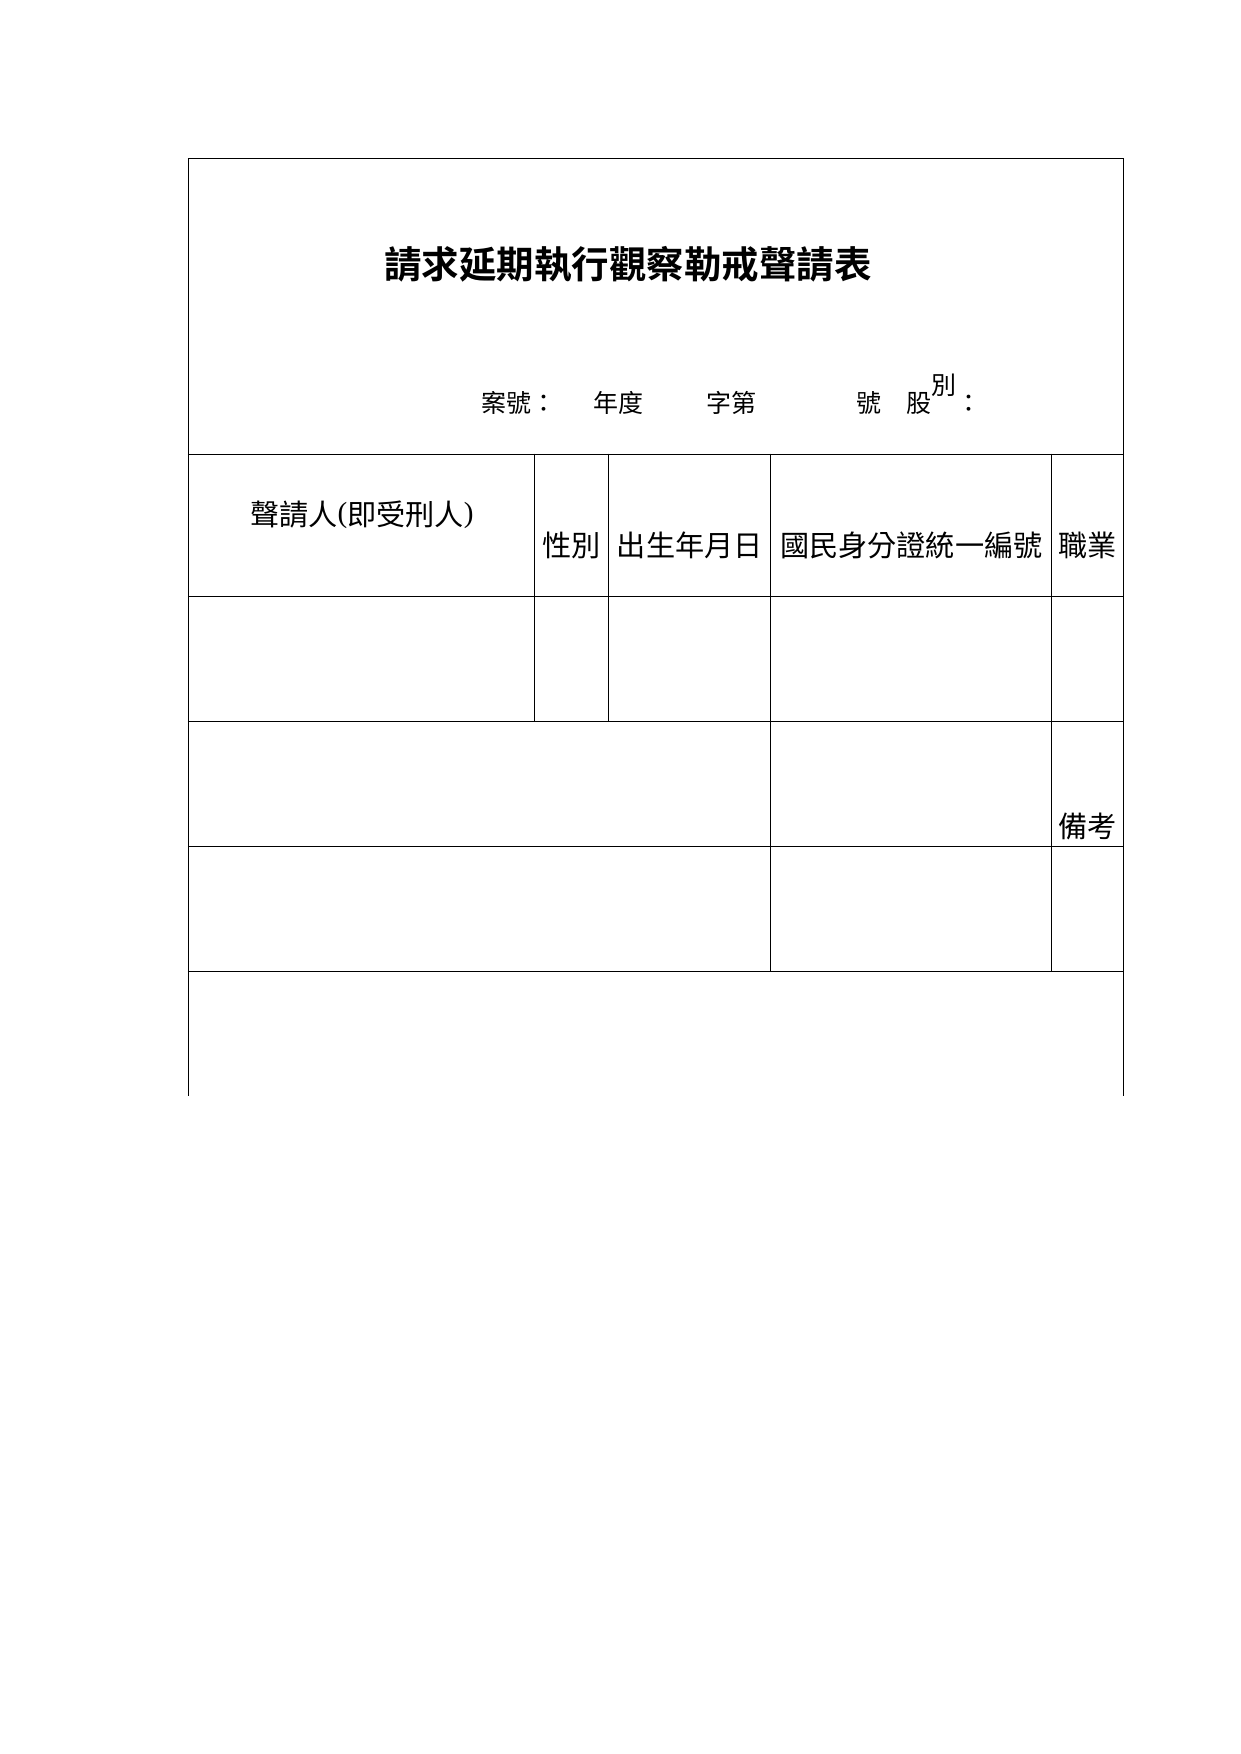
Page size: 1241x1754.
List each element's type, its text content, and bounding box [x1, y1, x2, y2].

table_cell [189, 722, 770, 846]
table_cell 國民身分證統一編號 [771, 455, 1051, 596]
table_cell [1052, 847, 1123, 971]
table_header 請求延期執行觀察勒戒聲請表 案號： 年度 字第 號 股別： [189, 159, 1123, 453]
table_cell [771, 597, 1051, 721]
table_cell [609, 597, 770, 721]
table_cell [535, 597, 608, 721]
table_cell [771, 722, 1051, 846]
table_cell [189, 972, 1123, 1096]
table_cell 備考 [1052, 722, 1123, 846]
table_cell [189, 597, 534, 721]
table_cell [771, 847, 1051, 971]
table_cell 職業 [1052, 455, 1123, 596]
table_cell 性別 [535, 455, 608, 596]
table_cell 出生年月日 [609, 455, 770, 596]
table_cell [1052, 597, 1123, 721]
table_cell 聲請人(即受刑人) [189, 455, 534, 596]
table_cell [189, 847, 770, 971]
